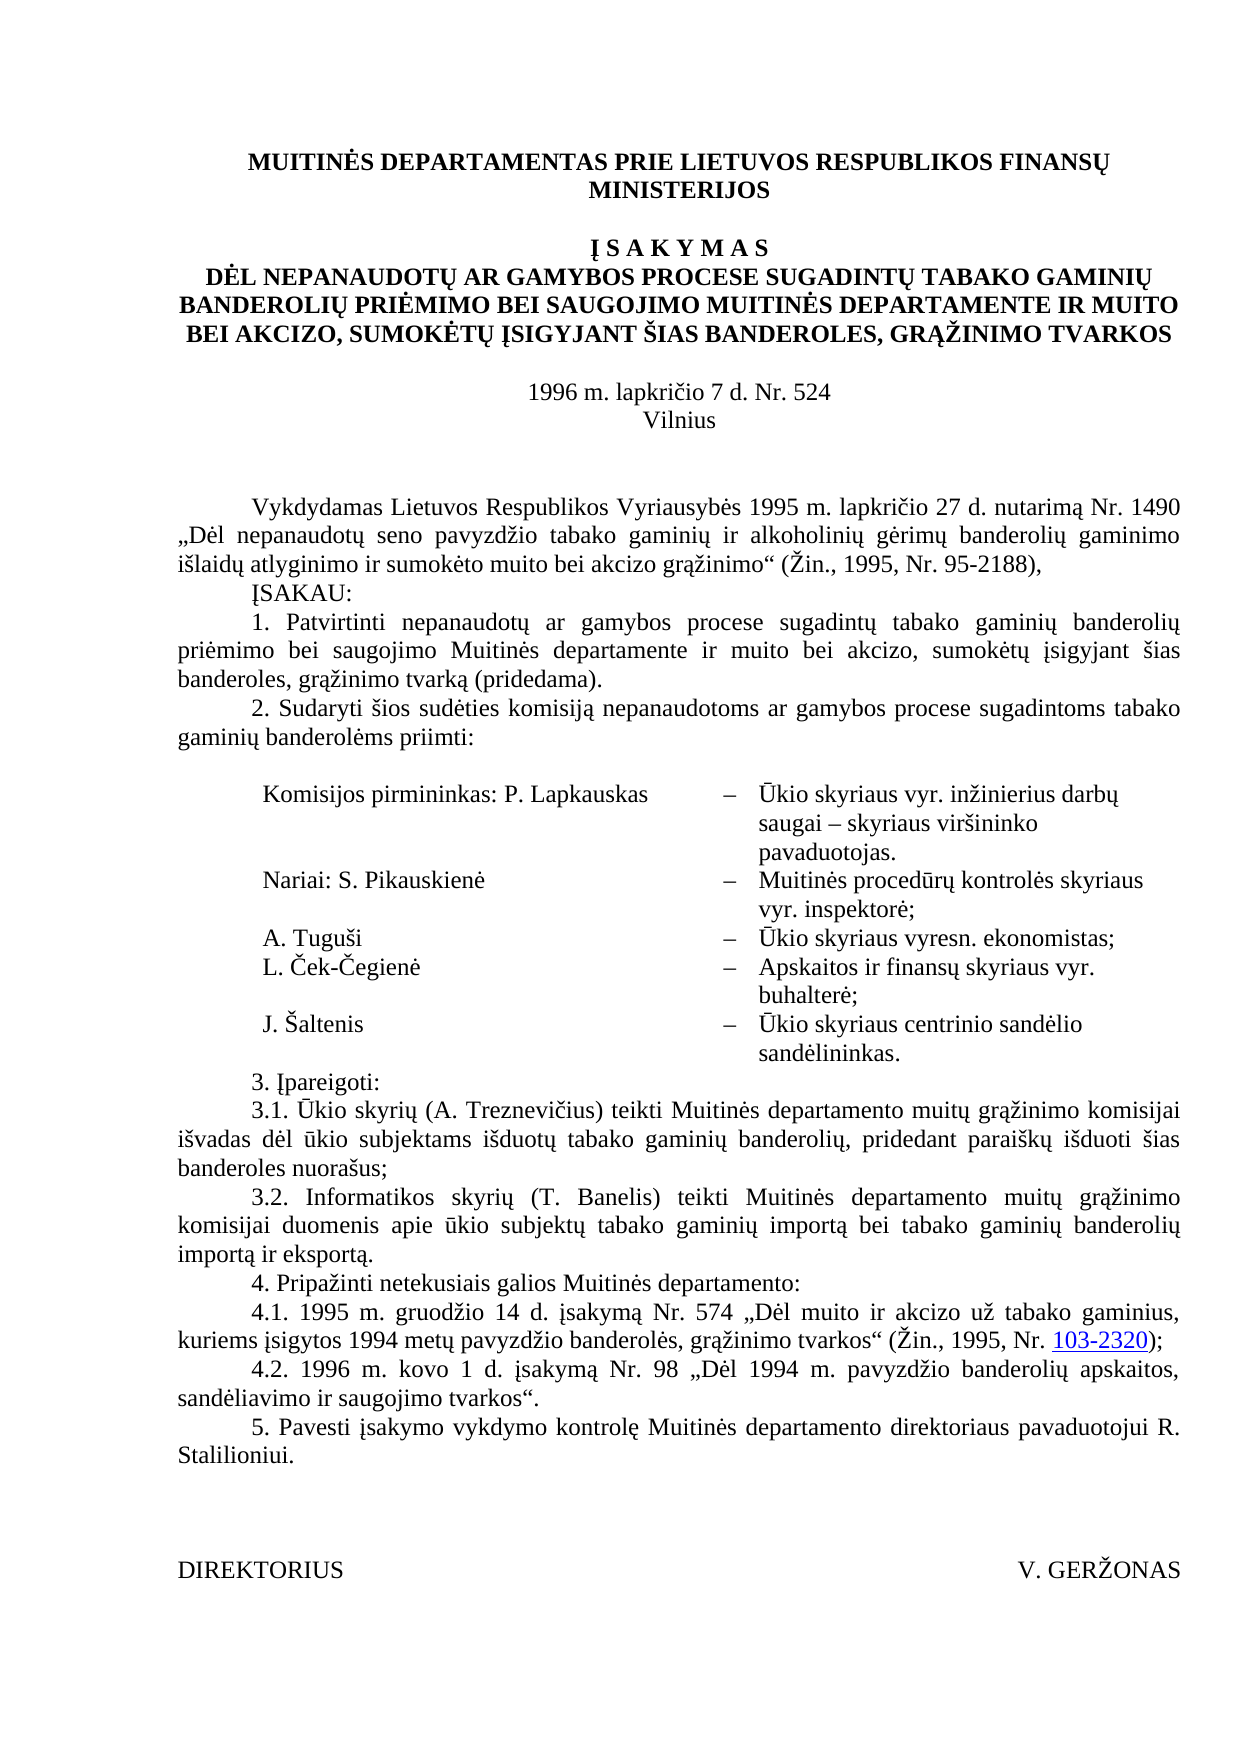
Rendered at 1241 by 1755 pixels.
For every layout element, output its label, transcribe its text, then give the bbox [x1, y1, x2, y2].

text DĖL NEPANAUDOTŲ AR GAMYBOS PROCESE SUGADINTŲ TABAKO GAMINIŲ BANDEROLIŲ PRIĖMIMO BEI SAUGOJIMO MUITINĖS DEPARTAMENTE IR MUITO BEI AKCIZO, SUMOKĖTŲ ĮSIGYJANT ŠIAS BANDEROLES, GRĄŽINIMO TVARKOS [177, 262, 1181, 348]
text Į S A K Y M A S [177, 233, 1181, 262]
table_header Komisijos pirmininkas: P. Lapkauskas [177, 779, 709, 866]
text 5. Pavesti įsakymo vykdymo kontrolę Muitinės departamento direktoriaus pavaduotojui R. Stalilioniui. [177, 1412, 1181, 1469]
text 4.1. 1995 m. gruodžio 14 d. įsakymą Nr. 574 „Dėl muito ir akcizo už tabako gaminius, kuriems įsigytos 1994 metų pavyzdžio banderolės, grąžinimo tvarkos“ (Žin., 1995, Nr. 103-2320); [177, 1297, 1181, 1354]
table_cell – [710, 952, 747, 1009]
table_cell Muitinės procedūrų kontrolės skyriaus vyr. inspektorė; [747, 866, 1181, 923]
table_cell Nariai: S. Pikauskienė [177, 866, 709, 923]
text Vykdydamas Lietuvos Respublikos Vyriausybės 1995 m. lapkričio 27 d. nutarimą Nr. 1490 „Dėl nepanaudotų seno pavyzdžio tabako gaminių ir alkoholinių gėrimų banderolių gaminimo išlaidų atlyginimo ir sumokėto muito bei akcizo grąžinimo“ (Žin., 1995, Nr. 95-2188), [177, 492, 1181, 578]
table_cell Ūkio skyriaus vyresn. ekonomistas; [747, 923, 1181, 952]
table_cell Ūkio skyriaus centrinio sandėlio sandėlininkas. [747, 1009, 1181, 1067]
table_cell – [710, 866, 747, 923]
text 3.2. Informatikos skyrių (T. Banelis) teikti Muitinės departamento muitų grąžinimo komisijai duomenis apie ūkio subjektų tabako gaminių importą bei tabako gaminių banderolių importą ir eksportą. [177, 1182, 1181, 1268]
text ĮSAKAU: [177, 578, 1181, 607]
table_cell – [710, 1009, 747, 1067]
table_header Ūkio skyriaus vyr. inžinierius darbų saugai – skyriaus viršininko pavaduotojas. [747, 779, 1181, 866]
table_cell Apskaitos ir finansų skyriaus vyr. buhalterė; [747, 952, 1181, 1009]
table_cell L. Ček-Čegienė [177, 952, 709, 1009]
table_cell A. Tuguši [177, 923, 709, 952]
text 3.1. Ūkio skyrių (A. Treznevičius) teikti Muitinės departamento muitų grąžinimo komisijai išvadas dėl ūkio subjektams išduotų tabako gaminių banderolių, pridedant paraiškų išduoti šias banderoles nuorašus; [177, 1096, 1181, 1182]
text MUITINĖS DEPARTAMENTAS PRIE LIETUVOS RESPUBLIKOS FINANSŲ MINISTERIJOS [177, 147, 1181, 204]
text 4. Pripažinti netekusiais galios Muitinės departamento: [177, 1268, 1181, 1297]
text 3. Įpareigoti: [177, 1067, 1181, 1096]
table_header – [710, 779, 747, 866]
text 4.2. 1996 m. kovo 1 d. įsakymą Nr. 98 „Dėl 1994 m. pavyzdžio banderolių apskaitos, sandėliavimo ir saugojimo tvarkos“. [177, 1354, 1181, 1412]
table_cell J. Šaltenis [177, 1009, 709, 1067]
table_cell – [710, 923, 747, 952]
text 1. Patvirtinti nepanaudotų ar gamybos procese sugadintų tabako gaminių banderolių priėmimo bei saugojimo Muitinės departamente ir muito bei akcizo, sumokėtų įsigyjant šias banderoles, grąžinimo tvarką (pridedama). [177, 607, 1181, 693]
text DIREKTORIUS V. GERŽONAS [177, 1556, 1181, 1584]
text Vilnius [177, 406, 1181, 434]
text 1996 m. lapkričio 7 d. Nr. 524 [177, 377, 1181, 406]
text 2. Sudaryti šios sudėties komisiją nepanaudotoms ar gamybos procese sugadintoms tabako gaminių banderolėms priimti: [177, 693, 1181, 751]
